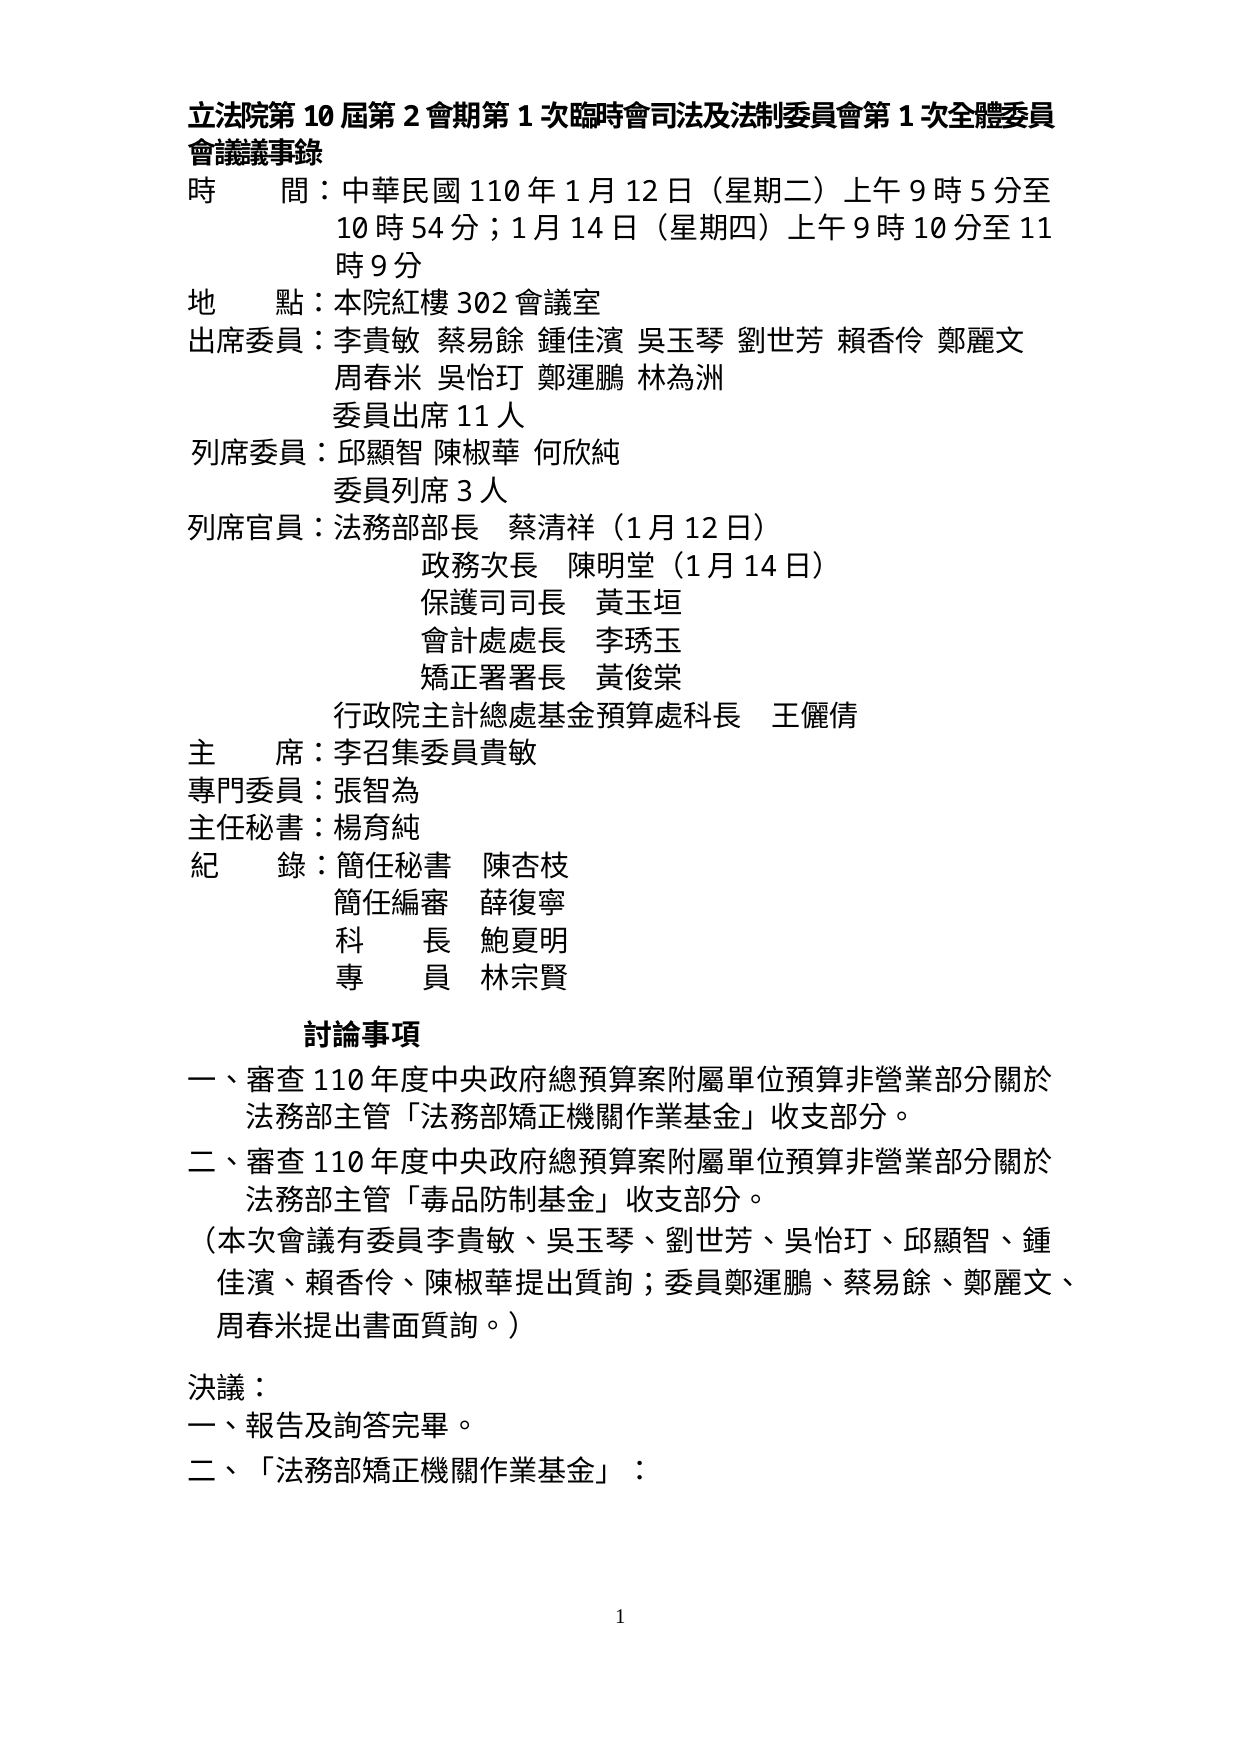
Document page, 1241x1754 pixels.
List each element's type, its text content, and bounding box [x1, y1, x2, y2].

text 主 席：李召集委員貴敏 [187, 734, 1053, 771]
text 專 員 林宗賢 [187, 959, 1053, 996]
text 行政院主計總處基金預算處科長 王儷倩 [333, 696, 1053, 734]
text 主任秘書：楊育純 [187, 809, 1053, 846]
text 保護司司長 黃玉垣 [420, 584, 1053, 621]
text （本次會議有委員李貴敏、吳玉琴、劉世芳、吳怡玎、邱顯智、鍾佳濱、賴香伶、陳椒華提出質詢；委員鄭運鵬、蔡易餘、鄭麗文、周春米提出書面質詢。） [187, 1217, 1053, 1344]
text 矯正署署長 黃俊棠 [420, 659, 1053, 696]
text 出席委員：李貴敏 蔡易餘 鍾佳濱 吳玉琴 劉世芳 賴香伶 鄭麗文 [187, 321, 1053, 359]
text 地 點：本院紅樓302會議室 [187, 284, 1053, 321]
text 二、審查110年度中央政府總預算案附屬單位預算非營業部分關於法務部主管「毒品防制基金」收支部分。 [187, 1142, 1053, 1217]
text 科 長 鮑夏明 [187, 921, 1053, 959]
text 周春米 吳怡玎 鄭運鵬 林為洲 [187, 359, 1053, 396]
text 一、審查110年度中央政府總預算案附屬單位預算非營業部分關於法務部主管「法務部矯正機關作業基金」收支部分。 [187, 1060, 1053, 1135]
text 時 間：中華民國110年1月12日（星期二）上午9時5分至10時54分；1月14日（星期四）上午9時10分至11時9分 [187, 171, 1053, 284]
text 委員出席11人 [329, 396, 1053, 434]
text 一、報告及詢答完畢。 [187, 1407, 1053, 1444]
text 列席官員：法務部部長 蔡清祥（1月12日） [187, 509, 1053, 546]
text 紀 錄：簡任秘書 陳杏枝 [187, 846, 1053, 884]
text 專門委員：張智為 [187, 771, 1053, 809]
subtitle 立法院第10屆第2會期第1次臨時會司法及法制委員會第1次全體委員會議議事錄 [187, 96, 1073, 171]
text 委員列席3人 [187, 471, 1053, 509]
text 討論事項 [187, 1015, 1053, 1052]
text 決議： [187, 1344, 1053, 1407]
text 會計處處長 李琇玉 [420, 621, 1053, 659]
text 政務次長 陳明堂（1月14日） [329, 546, 1053, 584]
text 簡任編審 薛復寧 [187, 884, 1053, 921]
text 二、「法務部矯正機關作業基金」： [187, 1452, 1053, 1489]
text 列席委員：邱顯智 陳椒華 何欣純 [191, 434, 1053, 471]
